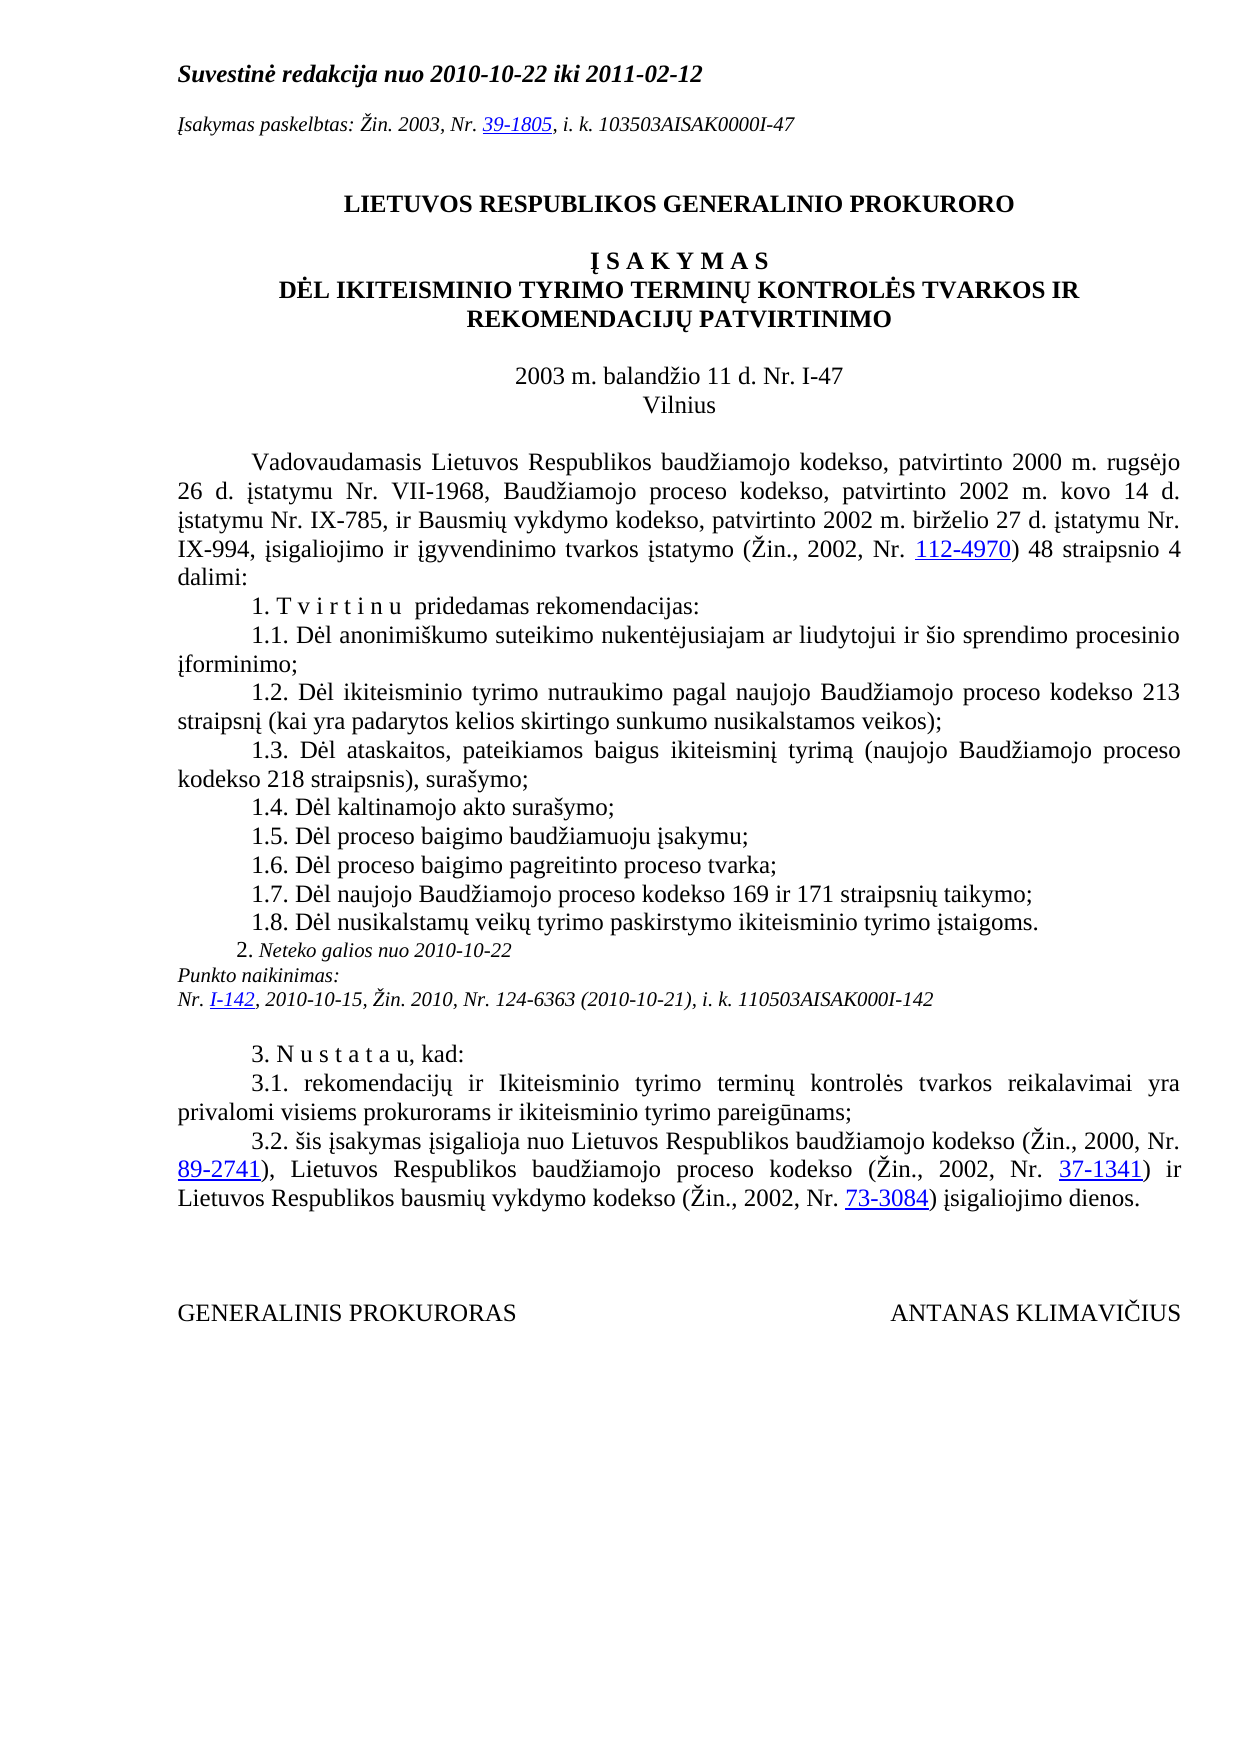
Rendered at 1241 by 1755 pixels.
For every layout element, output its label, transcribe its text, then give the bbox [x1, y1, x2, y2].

text 3.2. šis įsakymas įsigalioja nuo Lietuvos Respublikos baudžiamojo kodekso (Žin., 2000, Nr. 89-2741), Lietuvos Respublikos baudžiamojo proceso kodekso (Žin., 2002, Nr. 37-1341) ir Lietuvos Respublikos bausmių vykdymo kodekso (Žin., 2002, Nr. 73-3084) įsigaliojimo dienos. [177, 1126, 1181, 1212]
text 1.6. Dėl proceso baigimo pagreitinto proceso tvarka; [177, 850, 1181, 879]
text DĖL IKITEISMINIO TYRIMO TERMINŲ KONTROLĖS TVARKOS IR REKOMENDACIJŲ PATVIRTINIMO [177, 275, 1181, 332]
text GENERALINIS PROKURORAS ANTANAS KLIMAVIČIUS [177, 1298, 1181, 1327]
text 1.1. Dėl anonimiškumo suteikimo nukentėjusiajam ar liudytojui ir šio sprendimo procesinio įforminimo; [177, 620, 1181, 677]
text Vilnius [177, 390, 1181, 419]
text Vadovaudamasis Lietuvos Respublikos baudžiamojo kodekso, patvirtinto 2000 m. rugsėjo 26 d. įstatymu Nr. VII-1968, Baudžiamojo proceso kodekso, patvirtinto 2002 m. kovo 14 d. įstatymu Nr. IX-785, ir Bausmių vykdymo kodekso, patvirtinto 2002 m. birželio 27 d. įstatymu Nr. IX-994, įsigaliojimo ir įgyvendinimo tvarkos įstatymo (Žin., 2002, Nr. 112-4970) 48 straipsnio 4 dalimi: [177, 447, 1181, 591]
text 2. Neteko galios nuo 2010-10-22 [177, 936, 1181, 963]
text Punkto naikinimas: [177, 963, 1181, 987]
text 1.8. Dėl nusikalstamų veikų tyrimo paskirstymo ikiteisminio tyrimo įstaigoms. [177, 907, 1181, 936]
text Įsakymas paskelbtas: Žin. 2003, Nr. 39-1805, i. k. 103503AISAK0000I-47 [177, 112, 1181, 136]
text 2003 m. balandžio 11 d. Nr. I-47 [177, 361, 1181, 390]
text 1.4. Dėl kaltinamojo akto surašymo; [177, 792, 1181, 821]
text Nr. I-142, 2010-10-15, Žin. 2010, Nr. 124-6363 (2010-10-21), i. k. 110503AISAK000I-142 [177, 987, 1181, 1011]
text LIETUVOS RESPUBLIKOS GENERALINIO PROKURORO [177, 189, 1181, 217]
text 1. Tvirtinu pridedamas rekomendacijas: [177, 591, 1181, 620]
text 1.3. Dėl ataskaitos, pateikiamos baigus ikiteisminį tyrimą (naujojo Baudžiamojo proceso kodekso 218 straipsnis), surašymo; [177, 735, 1181, 792]
text 1.2. Dėl ikiteisminio tyrimo nutraukimo pagal naujojo Baudžiamojo proceso kodekso 213 straipsnį (kai yra padarytos kelios skirtingo sunkumo nusikalstamos veikos); [177, 677, 1181, 735]
text 1.5. Dėl proceso baigimo baudžiamuoju įsakymu; [177, 821, 1181, 850]
text Suvestinė redakcija nuo 2010-10-22 iki 2011-02-12 [177, 59, 1181, 88]
text 3. Nustatau, kad: [177, 1039, 1181, 1068]
text Į S A K Y M A S [177, 246, 1181, 275]
text 1.7. Dėl naujojo Baudžiamojo proceso kodekso 169 ir 171 straipsnių taikymo; [177, 879, 1181, 907]
text 3.1. rekomendacijų ir Ikiteisminio tyrimo terminų kontrolės tvarkos reikalavimai yra privalomi visiems prokurorams ir ikiteisminio tyrimo pareigūnams; [177, 1068, 1181, 1126]
